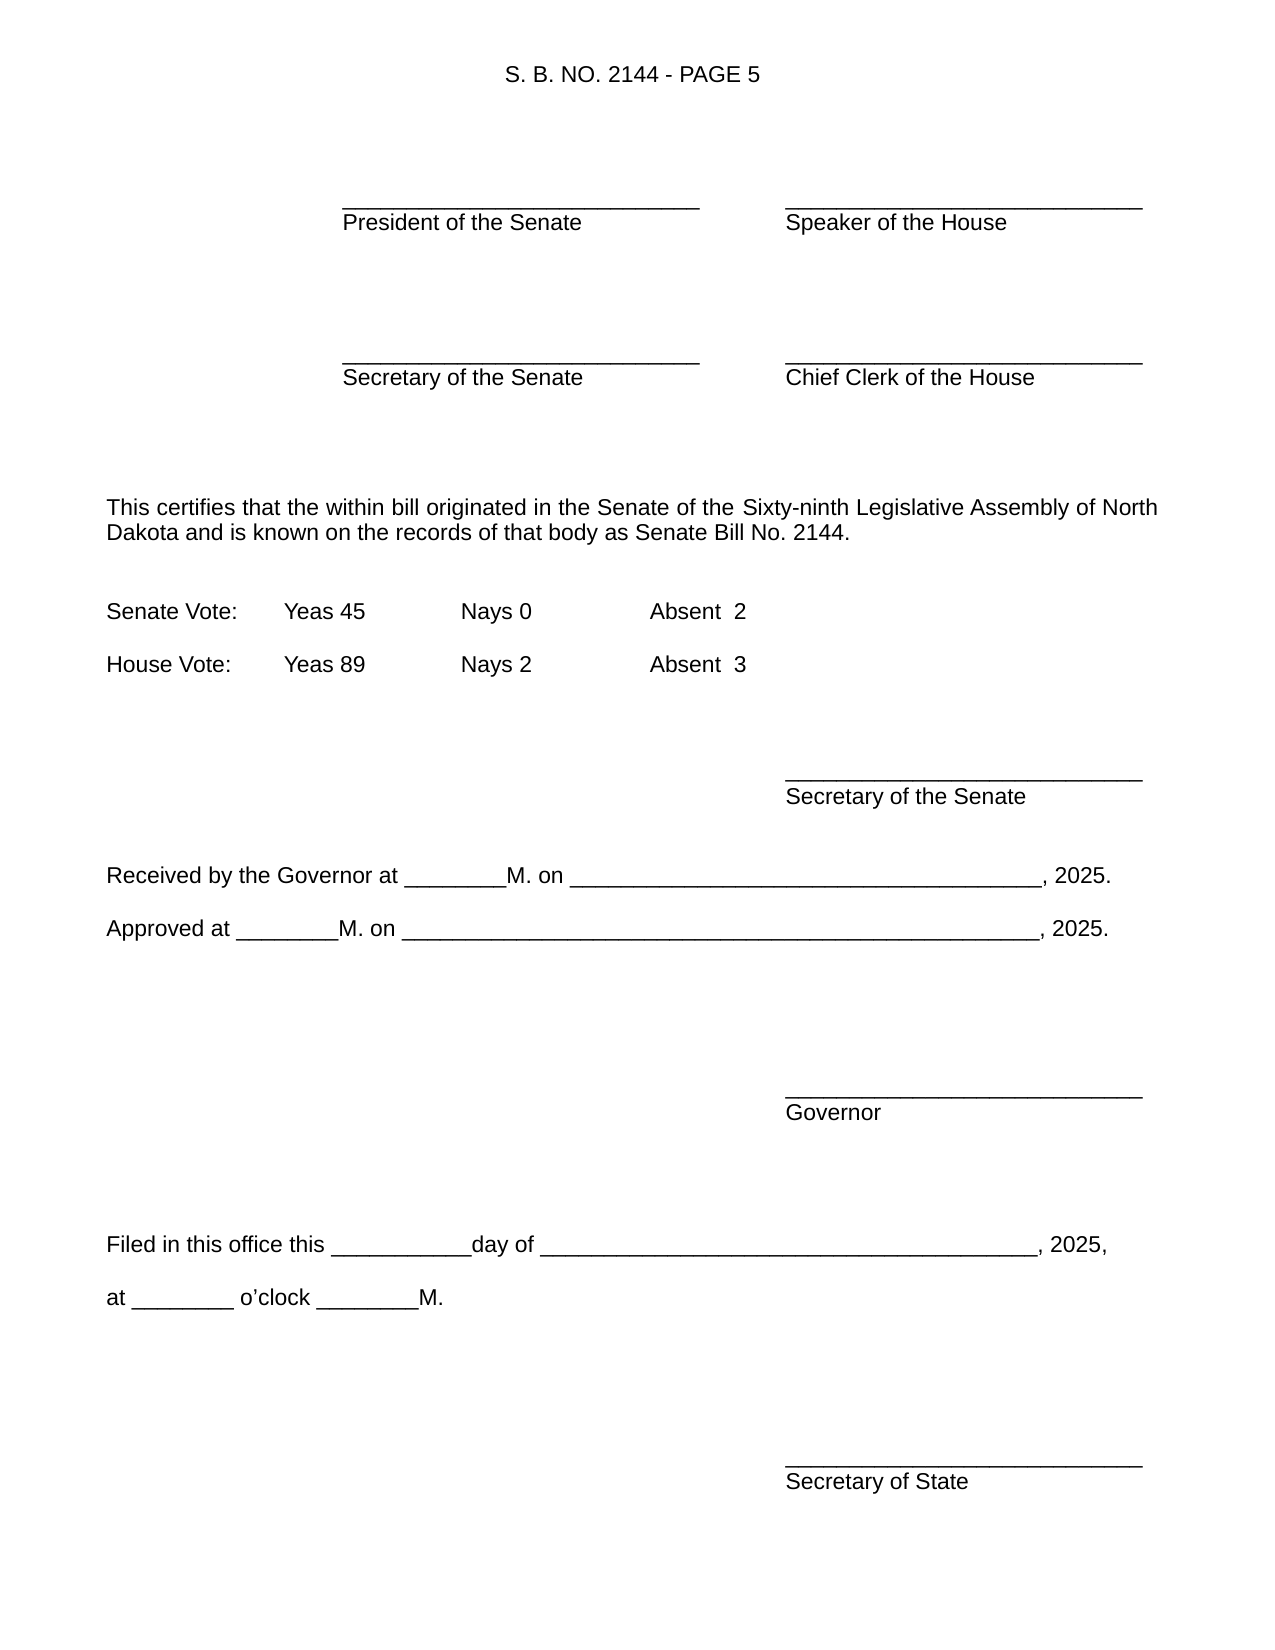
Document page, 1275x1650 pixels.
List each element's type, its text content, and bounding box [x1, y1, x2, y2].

text ____________________________ [106, 1442, 1158, 1468]
text House Vote: Yeas 89 Nays 2 Absent 3 [106, 651, 1158, 677]
text ____________________________ ____________________________ [106, 341, 1158, 366]
text Received by the Governor at ________M. on _____________________________________, 2025. [106, 862, 1158, 888]
text Secretary of the Senate [106, 783, 1158, 809]
text President of the Senate Speaker of the House [106, 211, 1158, 236]
text ____________________________ ____________________________ [106, 186, 1158, 211]
text Governor [106, 1099, 1158, 1125]
text Secretary of State [106, 1468, 1158, 1494]
text ____________________________ [106, 1073, 1158, 1099]
text ____________________________ [106, 756, 1158, 783]
text Approved at ________M. on __________________________________________________, 2025. [106, 914, 1158, 941]
text Secretary of the Senate Chief Clerk of the House [106, 366, 1158, 391]
text This certifies that the within bill originated in the Senate of the Sixty-ninth Legislative Assembly of North Dakota and is known on the records of that body as Senate Bill No. 2144. [106, 496, 1158, 546]
text Senate Vote: Yeas 45 Nays 0 Absent 2 [106, 598, 1158, 625]
text Filed in this office this ___________day of _______________________________________, 2025, [106, 1231, 1158, 1257]
text at ________ o’clock ________M. [106, 1283, 1158, 1310]
